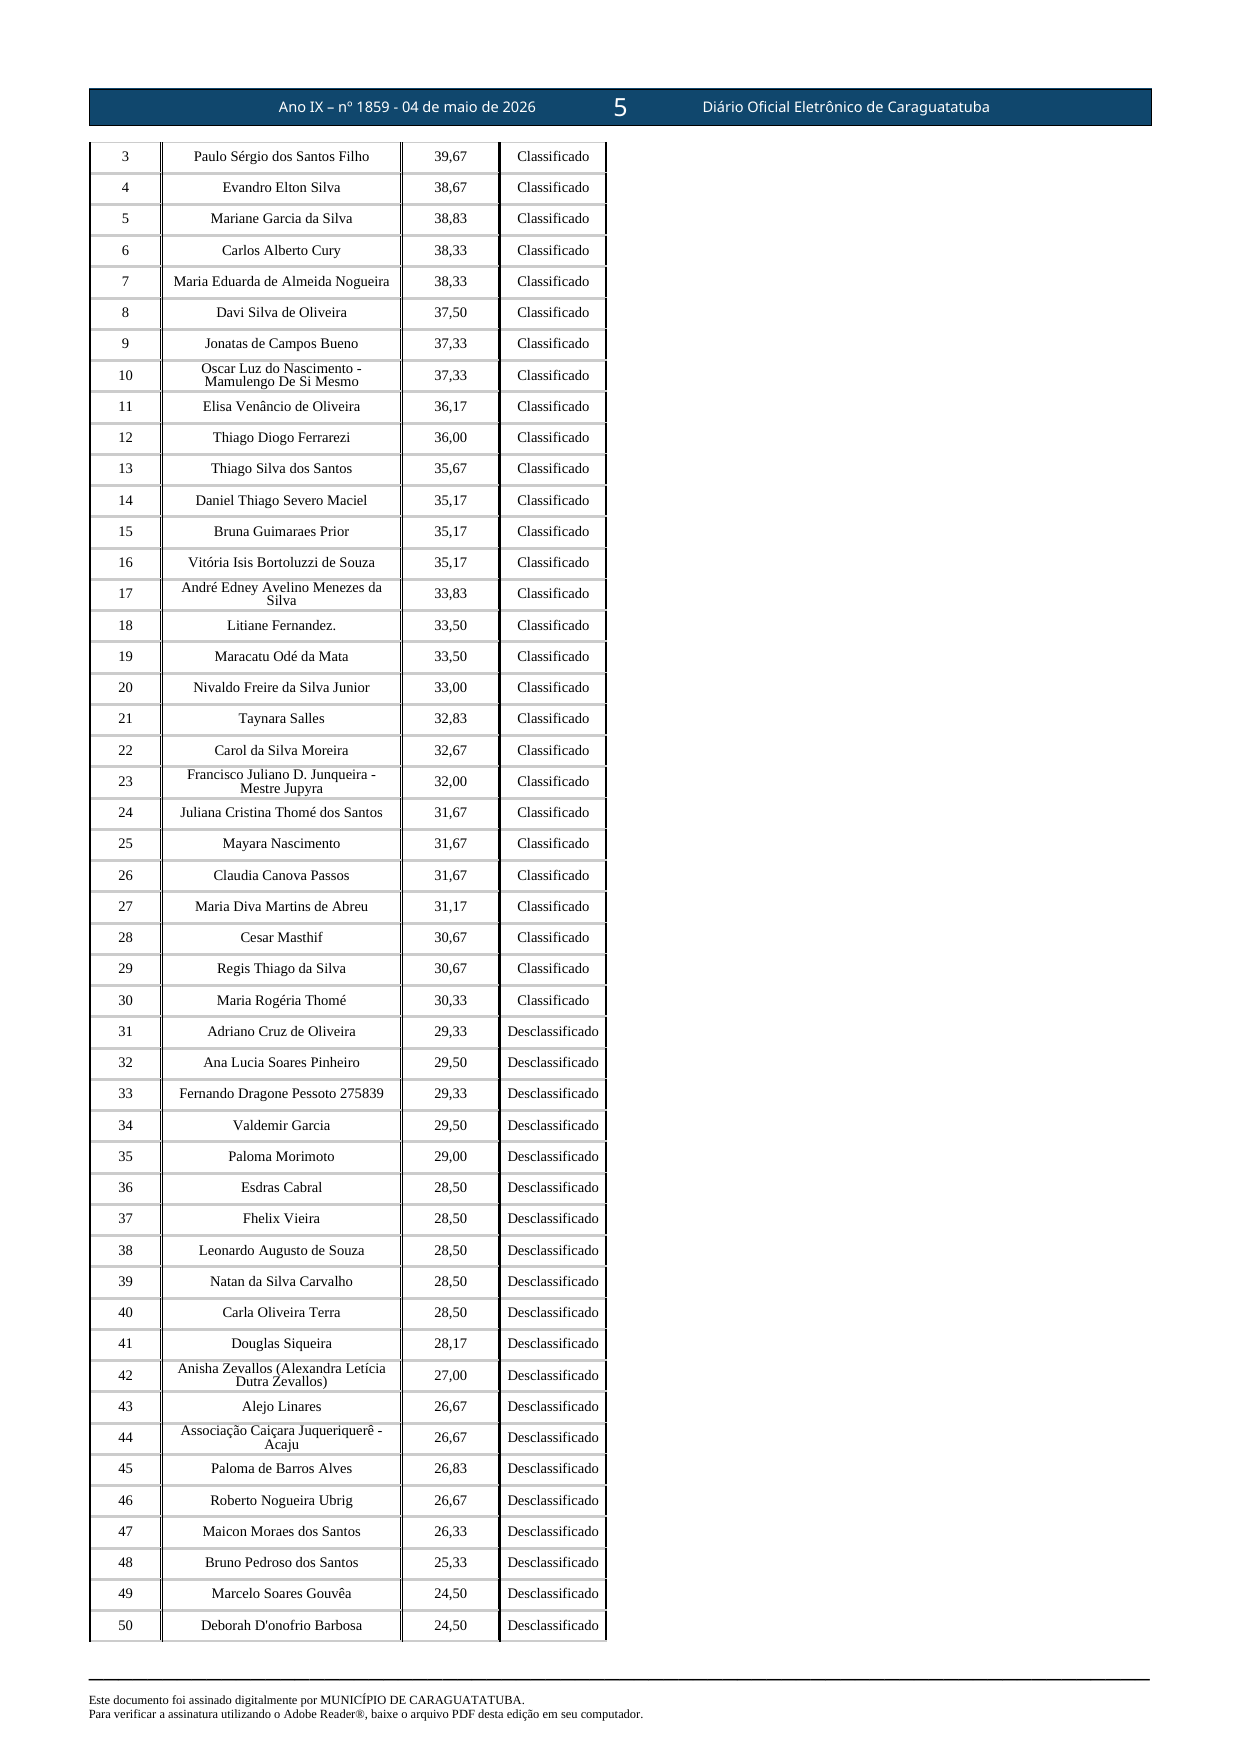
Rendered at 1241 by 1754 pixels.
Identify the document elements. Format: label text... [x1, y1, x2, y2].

table_cell Maracatu Odé da Mata [163, 643, 400, 672]
table_cell Desclassificado [501, 1206, 605, 1234]
table_cell 27 [91, 893, 160, 922]
table_cell 7 [91, 268, 160, 297]
table_cell Fhelix Vieira [163, 1206, 400, 1234]
table_cell 10 [91, 362, 160, 390]
table_cell 18 [91, 612, 160, 640]
table_cell 50 [91, 1612, 160, 1640]
table_cell Maria Diva Martins de Abreu [163, 893, 400, 922]
table_cell Desclassificado [501, 1518, 605, 1547]
table_cell Associação Caiçara Juqueriquerê - Acaju [163, 1425, 400, 1453]
table_cell 40 [91, 1300, 160, 1328]
table_cell 33,50 [403, 612, 498, 640]
table_cell 26 [91, 862, 160, 890]
table_cell Desclassificado [501, 1612, 605, 1640]
table_cell Marcelo Soares Gouvêa [163, 1581, 400, 1609]
table_cell Valdemir Garcia [163, 1112, 400, 1140]
table_cell 8 [91, 300, 160, 328]
table_cell Desclassificado [501, 1300, 605, 1328]
table_cell 23 [91, 768, 160, 797]
table_cell Desclassificado [501, 1018, 605, 1047]
table_cell 32,00 [403, 768, 498, 797]
table_cell 30,67 [403, 925, 498, 953]
table_cell Maria Eduarda de Almeida Nogueira [163, 268, 400, 297]
table_cell 31,67 [403, 831, 498, 859]
table_cell Classificado [501, 581, 605, 609]
table_cell 46 [91, 1487, 160, 1515]
table_cell 13 [91, 456, 160, 484]
table_cell Classificado [501, 362, 605, 390]
table_cell Desclassificado [501, 1581, 605, 1609]
table_cell 14 [91, 487, 160, 515]
table_cell Desclassificado [501, 1081, 605, 1109]
table_cell Litiane Fernandez. [163, 612, 400, 640]
table_cell Desclassificado [501, 1268, 605, 1297]
table_cell Classificado [501, 456, 605, 484]
table_cell 30,67 [403, 956, 498, 984]
table_cell 21 [91, 706, 160, 734]
table_cell 48 [91, 1550, 160, 1578]
table_cell 27,00 [403, 1362, 498, 1390]
table_cell Jonatas de Campos Bueno [163, 331, 400, 359]
table_cell Mariane Garcia da Silva [163, 206, 400, 234]
table_cell 29,50 [403, 1112, 498, 1140]
table_cell 22 [91, 737, 160, 765]
table_cell Desclassificado [501, 1456, 605, 1484]
table_cell 38,67 [403, 175, 498, 203]
table_cell 38,33 [403, 237, 498, 265]
table_cell Desclassificado [501, 1331, 605, 1359]
table_cell 29,50 [403, 1050, 498, 1078]
table_cell Classificado [501, 393, 605, 422]
table_cell 35,17 [403, 550, 498, 578]
table_cell 35,17 [403, 487, 498, 515]
table_cell 33,83 [403, 581, 498, 609]
table_cell 12 [91, 425, 160, 453]
table_cell Mayara Nascimento [163, 831, 400, 859]
table_cell 37,33 [403, 362, 498, 390]
table_cell Classificado [501, 425, 605, 453]
table_cell 29,33 [403, 1018, 498, 1047]
table_cell Classificado [501, 768, 605, 797]
table_cell Maria Rogéria Thomé [163, 987, 400, 1015]
table_cell Thiago Silva dos Santos [163, 456, 400, 484]
table_cell Desclassificado [501, 1237, 605, 1265]
table_cell Classificado [501, 331, 605, 359]
table_cell Elisa Venâncio de Oliveira [163, 393, 400, 422]
table_cell Maicon Moraes dos Santos [163, 1518, 400, 1547]
table_cell 32,67 [403, 737, 498, 765]
table_cell 33,50 [403, 643, 498, 672]
table_cell Classificado [501, 706, 605, 734]
table_cell 38,83 [403, 206, 498, 234]
table_cell 26,67 [403, 1393, 498, 1422]
table_cell Classificado [501, 987, 605, 1015]
table_cell 26,67 [403, 1425, 498, 1453]
table_cell 35,17 [403, 518, 498, 547]
table_cell Natan da Silva Carvalho [163, 1268, 400, 1297]
table_cell Desclassificado [501, 1112, 605, 1140]
table_cell Classificado [501, 175, 605, 203]
table_cell 47 [91, 1518, 160, 1547]
table_cell 41 [91, 1331, 160, 1359]
table_cell 30,33 [403, 987, 498, 1015]
table_cell Classificado [501, 237, 605, 265]
table_cell Classificado [501, 737, 605, 765]
table_cell 30 [91, 987, 160, 1015]
table_cell Leonardo Augusto de Souza [163, 1237, 400, 1265]
table_cell Bruno Pedroso dos Santos [163, 1550, 400, 1578]
table_cell Classificado [501, 893, 605, 922]
table_cell 38,33 [403, 268, 498, 297]
table_cell Classificado [501, 925, 605, 953]
table_cell Classificado [501, 831, 605, 859]
table_cell Juliana Cristina Thomé dos Santos [163, 800, 400, 828]
table_cell 20 [91, 675, 160, 703]
table_cell Paulo Sérgio dos Santos Filho [163, 143, 400, 172]
table_cell Classificado [501, 800, 605, 828]
table_cell Desclassificado [501, 1550, 605, 1578]
table_cell Davi Silva de Oliveira [163, 300, 400, 328]
table_cell 31,17 [403, 893, 498, 922]
table_cell 25 [91, 831, 160, 859]
table_cell 28,50 [403, 1237, 498, 1265]
table_cell Regis Thiago da Silva [163, 956, 400, 984]
table_cell 24,50 [403, 1581, 498, 1609]
table_cell 35,67 [403, 456, 498, 484]
table_cell 11 [91, 393, 160, 422]
table_cell 36,17 [403, 393, 498, 422]
table_cell Anisha Zevallos (Alexandra Letícia Dutra Zevallos) [163, 1362, 400, 1390]
table_cell 31 [91, 1018, 160, 1047]
table_cell Classificado [501, 268, 605, 297]
table_cell 37 [91, 1206, 160, 1234]
table_cell Desclassificado [501, 1487, 605, 1515]
table_cell Cesar Masthif [163, 925, 400, 953]
table_cell Desclassificado [501, 1143, 605, 1172]
table_cell 39,67 [403, 143, 498, 172]
table_cell Taynara Salles [163, 706, 400, 734]
table_cell 37,50 [403, 300, 498, 328]
table_cell Desclassificado [501, 1175, 605, 1203]
table_cell 25,33 [403, 1550, 498, 1578]
table_cell Classificado [501, 518, 605, 547]
table_cell Desclassificado [501, 1393, 605, 1422]
table_cell Evandro Elton Silva [163, 175, 400, 203]
table_cell Douglas Siqueira [163, 1331, 400, 1359]
table_cell 35 [91, 1143, 160, 1172]
table_cell Alejo Linares [163, 1393, 400, 1422]
table_cell 42 [91, 1362, 160, 1390]
table_cell 34 [91, 1112, 160, 1140]
table_cell Nivaldo Freire da Silva Junior [163, 675, 400, 703]
table_cell 32 [91, 1050, 160, 1078]
table_cell 39 [91, 1268, 160, 1297]
table_cell 29 [91, 956, 160, 984]
table_cell 26,83 [403, 1456, 498, 1484]
table_cell 36 [91, 1175, 160, 1203]
table_cell Desclassificado [501, 1362, 605, 1390]
table_cell Paloma Morimoto [163, 1143, 400, 1172]
table_cell 28,17 [403, 1331, 498, 1359]
table_cell Classificado [501, 643, 605, 672]
table_cell 5 [91, 206, 160, 234]
table_cell 28 [91, 925, 160, 953]
table_cell 33,00 [403, 675, 498, 703]
table_cell Francisco Juliano D. Junqueira - Mestre Jupyra [163, 768, 400, 797]
table_cell 16 [91, 550, 160, 578]
table_cell 4 [91, 175, 160, 203]
table_cell Carol da Silva Moreira [163, 737, 400, 765]
table_cell 28,50 [403, 1206, 498, 1234]
table_cell 33 [91, 1081, 160, 1109]
table_cell André Edney Avelino Menezes da Silva [163, 581, 400, 609]
table_cell 17 [91, 581, 160, 609]
table_cell Classificado [501, 956, 605, 984]
table_cell 31,67 [403, 862, 498, 890]
table_cell 37,33 [403, 331, 498, 359]
table_cell Bruna Guimaraes Prior [163, 518, 400, 547]
table_cell 15 [91, 518, 160, 547]
table_cell Thiago Diogo Ferrarezi [163, 425, 400, 453]
table_cell Ana Lucia Soares Pinheiro [163, 1050, 400, 1078]
table_cell Roberto Nogueira Ubrig [163, 1487, 400, 1515]
table_cell Classificado [501, 612, 605, 640]
table_cell 49 [91, 1581, 160, 1609]
table_cell Classificado [501, 550, 605, 578]
table_cell 19 [91, 643, 160, 672]
table_cell Esdras Cabral [163, 1175, 400, 1203]
table_cell Classificado [501, 675, 605, 703]
table_cell Paloma de Barros Alves [163, 1456, 400, 1484]
table_cell 28,50 [403, 1268, 498, 1297]
table_cell 38 [91, 1237, 160, 1265]
table_cell 43 [91, 1393, 160, 1422]
table_cell Carlos Alberto Cury [163, 237, 400, 265]
table_cell Deborah D'onofrio Barbosa [163, 1612, 400, 1640]
table_cell Carla Oliveira Terra [163, 1300, 400, 1328]
table_cell 32,83 [403, 706, 498, 734]
table_cell 6 [91, 237, 160, 265]
table_cell 24 [91, 800, 160, 828]
table_cell Daniel Thiago Severo Maciel [163, 487, 400, 515]
table_cell 36,00 [403, 425, 498, 453]
table_cell Classificado [501, 487, 605, 515]
table_cell Classificado [501, 300, 605, 328]
table_cell Classificado [501, 862, 605, 890]
table_cell 9 [91, 331, 160, 359]
table_cell 24,50 [403, 1612, 498, 1640]
table_cell Classificado [501, 206, 605, 234]
table_cell 3 [91, 143, 160, 172]
table_cell 31,67 [403, 800, 498, 828]
table_cell 45 [91, 1456, 160, 1484]
table_cell Fernando Dragone Pessoto 275839 [163, 1081, 400, 1109]
table_cell Vitória Isis Bortoluzzi de Souza [163, 550, 400, 578]
table_cell 44 [91, 1425, 160, 1453]
table_cell 29,00 [403, 1143, 498, 1172]
table_cell 26,67 [403, 1487, 498, 1515]
table_cell Claudia Canova Passos [163, 862, 400, 890]
table_cell 29,33 [403, 1081, 498, 1109]
table_cell 28,50 [403, 1175, 498, 1203]
table_cell Oscar Luz do Nascimento - Mamulengo De Si Mesmo [163, 362, 400, 390]
table_cell Adriano Cruz de Oliveira [163, 1018, 400, 1047]
table_cell Desclassificado [501, 1425, 605, 1453]
table_cell 26,33 [403, 1518, 498, 1547]
table_cell Classificado [501, 143, 605, 172]
table_cell 28,50 [403, 1300, 498, 1328]
table_cell Desclassificado [501, 1050, 605, 1078]
